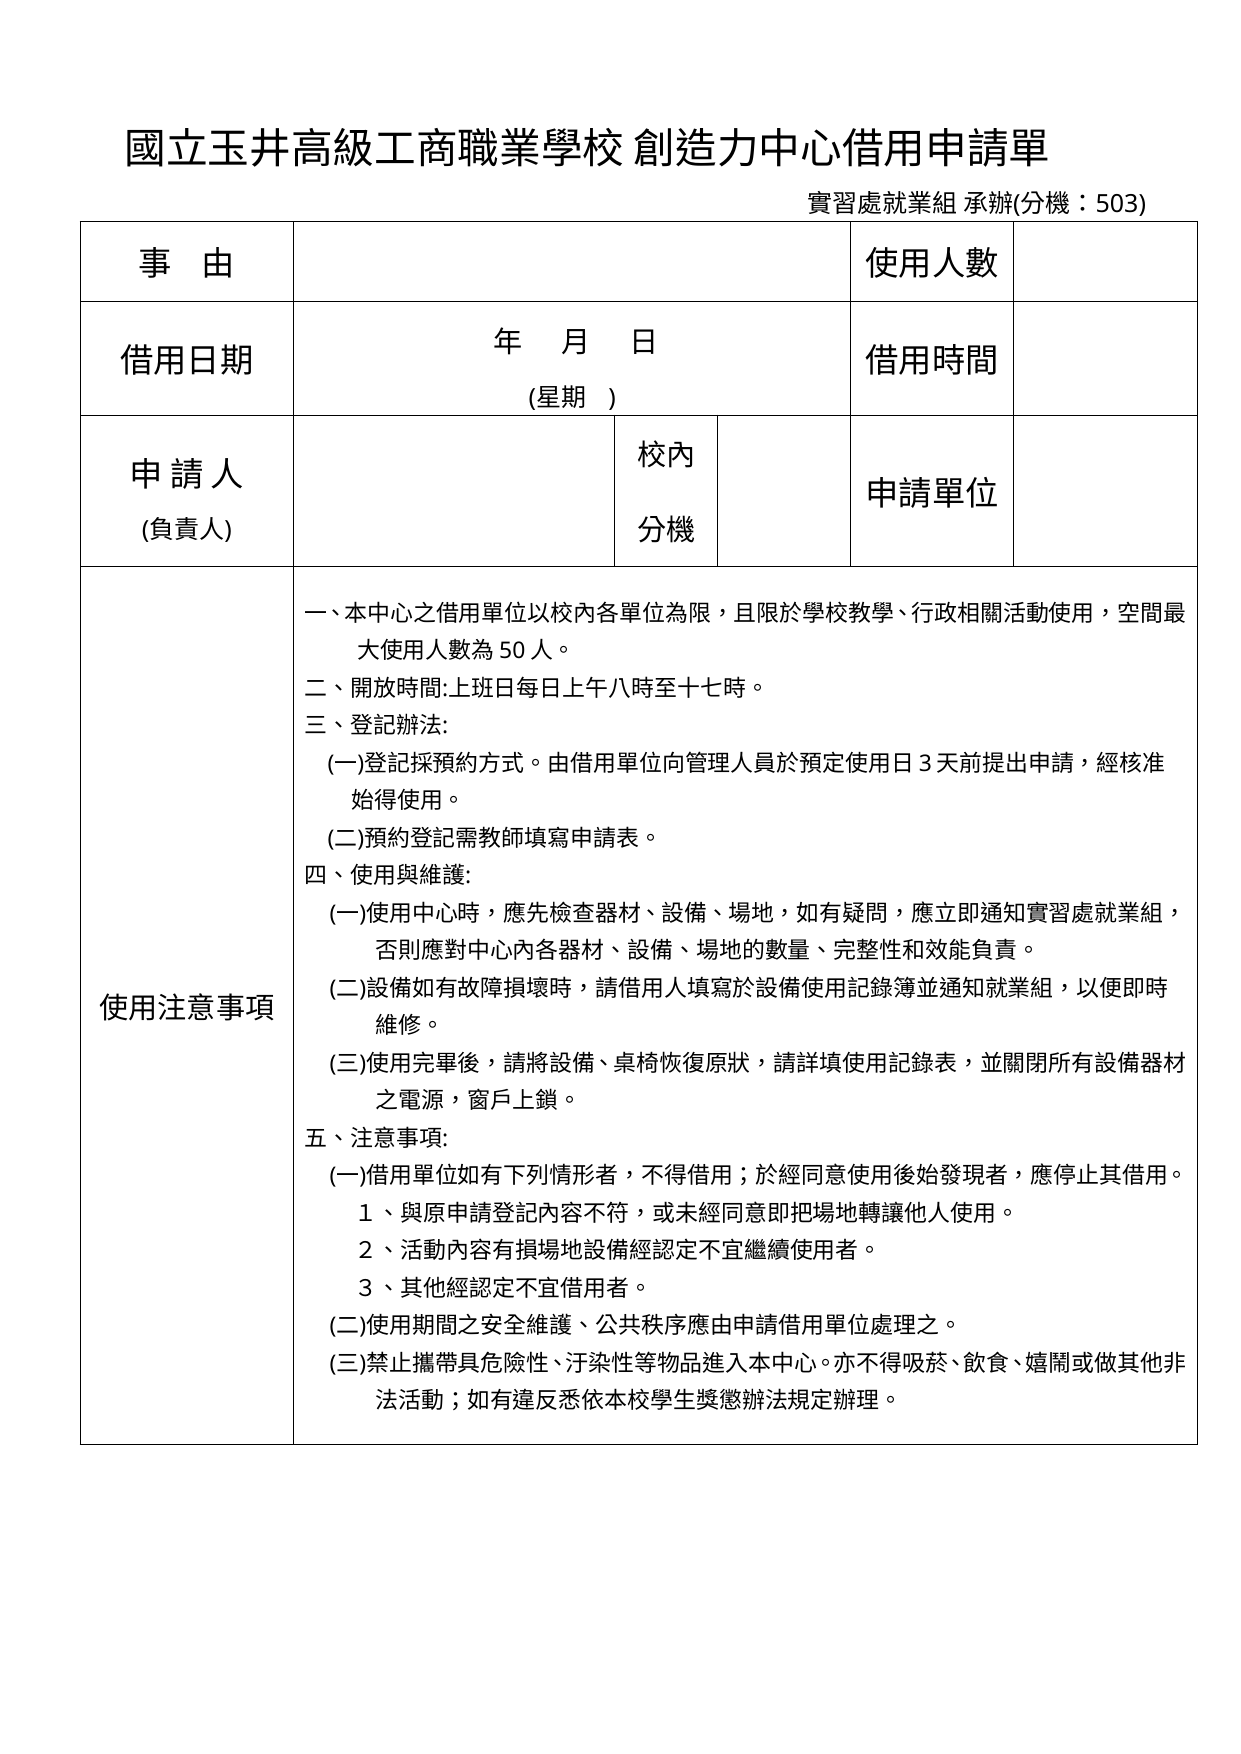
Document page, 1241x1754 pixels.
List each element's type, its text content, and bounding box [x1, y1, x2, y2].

table_cell 借用日期 [81, 302, 293, 414]
table_header [1014, 222, 1197, 301]
table_cell 一、本中心之借用單位以校內各單位為限，且限於學校教學、行政相關活動使用，空間最大使用人數為50人。 二、開放時間:上班日每日上午八時至十七時。 三、登記辦法: (一)登記採預約方式。由借用單位向管理人員於預定使用日3天前提出申請，經核准 始得使用。 (二)預約登記需教師填寫申請表。 四、使用與維護: (一)使用中心時，應先檢查器材、設備、場地，如有疑問，應立即通知實習處就業組，否則應對中心內各器材、設備、場地的數量、完整性和效能負責。 (二)設備如有故障損壞時，請借用人填寫於設備使用記錄簿並通知就業組，以便即時維修。 (三)使用完畢後，請將設備、桌椅恢復原狀，請詳填使用記錄表，並關閉所有設備器材之電源，窗戶上鎖。 五、注意事項: (一)借用單位如有下列情形者，不得借用；於經同意使用後始發現者，應停止其借用。 １、與原申請登記內容不符，或未經同意即把場地轉讓他人使用。 ２、活動內容有損場地設備經認定不宜繼續使用者。 ３、其他經認定不宜借用者。 (二)使用期間之安全維護、公共秩序應由申請借用單位處理之。 (三)禁止攜帶具危險性、汙染性等物品進入本中心。亦不得吸菸、飲食、嬉鬧或做其他非法活動；如有違反悉依本校學生獎懲辦法規定辦理。 [294, 567, 1197, 1444]
table_cell [718, 416, 850, 566]
table_cell [294, 416, 614, 566]
text 國立玉井高級工商職業學校 創造力中心借用申請單 [124, 108, 1146, 183]
table_cell 申請單位 [851, 416, 1013, 566]
table_header 事 由 [81, 222, 293, 301]
table_header [294, 222, 850, 301]
table_cell 年 月 日 (星期 ) [294, 302, 850, 414]
text 實習處就業組 承辦(分機：503) [124, 183, 1146, 221]
table_cell [1014, 416, 1197, 566]
table_cell [1014, 302, 1197, 414]
table_header 使用人數 [851, 222, 1013, 301]
table_cell 使用注意事項 [81, 567, 293, 1444]
table_cell 申 請 人 (負責人) [81, 416, 293, 566]
table_cell 借用時間 [851, 302, 1013, 414]
table_cell 校內 分機 [615, 416, 717, 566]
